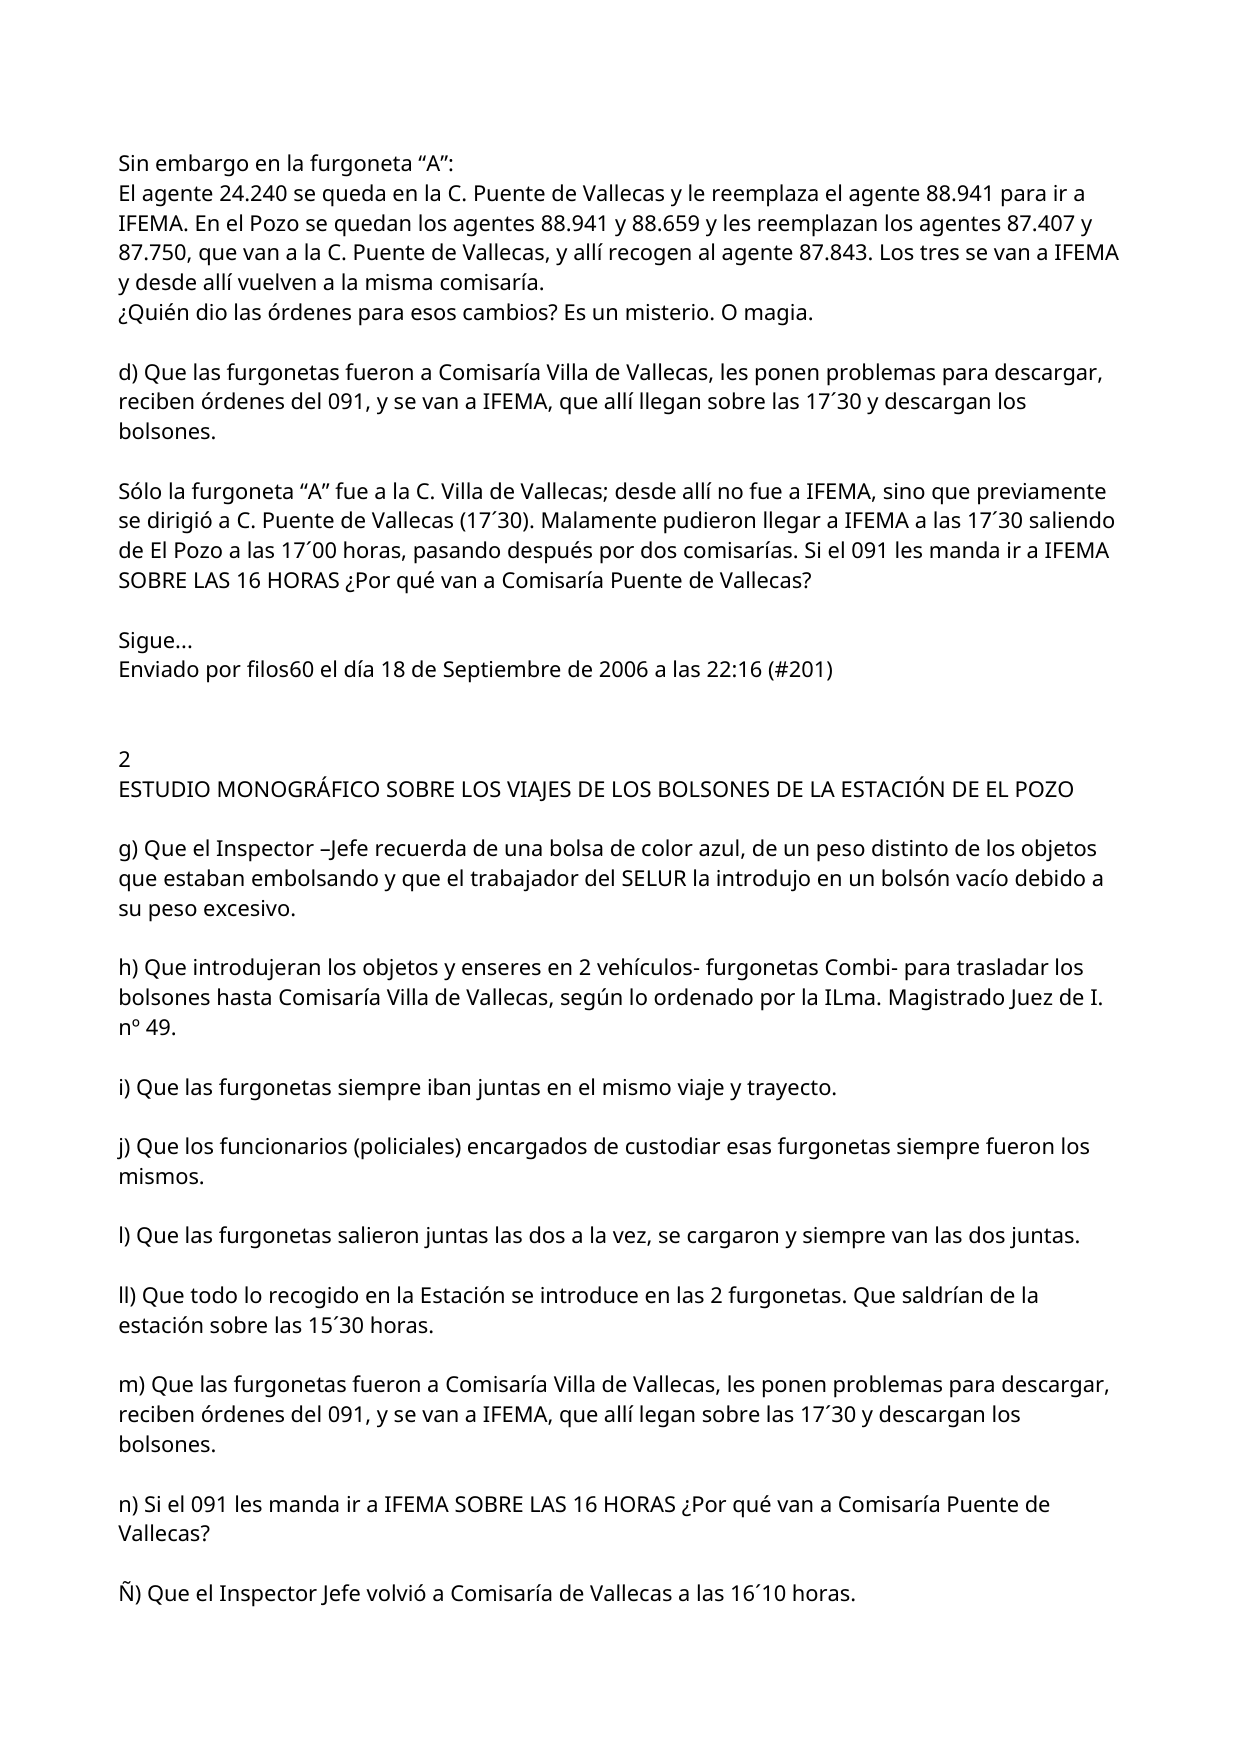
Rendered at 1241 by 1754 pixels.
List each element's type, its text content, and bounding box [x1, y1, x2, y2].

text d) Que las furgonetas fueron a Comisaría Villa de Vallecas, les ponen problemas para descargar, reciben órdenes del 091, y se van a IFEMA, que allí llegan sobre las 17´30 y descargan los bolsones. [118, 356, 1122, 446]
text n) Si el 091 les manda ir a IFEMA SOBRE LAS 16 HORAS ¿Por qué van a Comisaría Puente de Vallecas? [118, 1488, 1122, 1548]
text Sólo la furgoneta “A” fue a la C. Villa de Vallecas; desde allí no fue a IFEMA, sino que previamente se dirigió a C. Puente de Vallecas (17´30). Malamente pudieron llegar a IFEMA a las 17´30 saliendo de El Pozo a las 17´00 horas, pasando después por dos comisarías. Si el 091 les manda ir a IFEMA SOBRE LAS 16 HORAS ¿Por qué van a Comisaría Puente de Vallecas? [118, 476, 1122, 595]
text j) Que los funcionarios (policiales) encargados de custodiar esas furgonetas siempre fueron los mismos. [118, 1131, 1122, 1191]
text h) Que introdujeran los objetos y enseres en 2 vehículos- furgonetas Combi- para trasladar los bolsones hasta Comisaría Villa de Vallecas, según lo ordenado por la ILma. Magistrado Juez de I. nº 49. [118, 952, 1122, 1042]
text Sigue... [118, 624, 1122, 654]
text El agente 24.240 se queda en la C. Puente de Vallecas y le reemplaza el agente 88.941 para ir a IFEMA. En el Pozo se quedan los agentes 88.941 y 88.659 y les reemplazan los agentes 87.407 y 87.750, que van a la C. Puente de Vallecas, y allí recogen al agente 87.843. Los tres se van a IFEMA y desde allí vuelven a la misma comisaría. [118, 178, 1122, 297]
text ESTUDIO MONOGRÁFICO SOBRE LOS VIAJES DE LOS BOLSONES DE LA ESTACIÓN DE EL POZO [118, 773, 1122, 803]
text Sin embargo en la furgoneta “A”: [118, 148, 1122, 178]
text ¿Quién dio las órdenes para esos cambios? Es un misterio. O magia. [118, 297, 1122, 327]
text i) Que las furgonetas siempre iban juntas en el mismo viaje y trayecto. [118, 1071, 1122, 1101]
text 2 [118, 744, 1122, 773]
text ll) Que todo lo recogido en la Estación se introduce en las 2 furgonetas. Que saldrían de la estación sobre las 15´30 horas. [118, 1280, 1122, 1339]
text l) Que las furgonetas salieron juntas las dos a la vez, se cargaron y siempre van las dos juntas. [118, 1220, 1122, 1250]
text Enviado por filos60 el día 18 de Septiembre de 2006 a las 22:16 (#201) [118, 654, 1122, 684]
text Ñ) Que el Inspector Jefe volvió a Comisaría de Vallecas a las 16´10 horas. [118, 1578, 1122, 1608]
text m) Que las furgonetas fueron a Comisaría Villa de Vallecas, les ponen problemas para descargar, reciben órdenes del 091, y se van a IFEMA, que allí legan sobre las 17´30 y descargan los bolsones. [118, 1369, 1122, 1459]
text g) Que el Inspector –Jefe recuerda de una bolsa de color azul, de un peso distinto de los objetos que estaban embolsando y que el trabajador del SELUR la introdujo en un bolsón vacío debido a su peso excesivo. [118, 833, 1122, 922]
